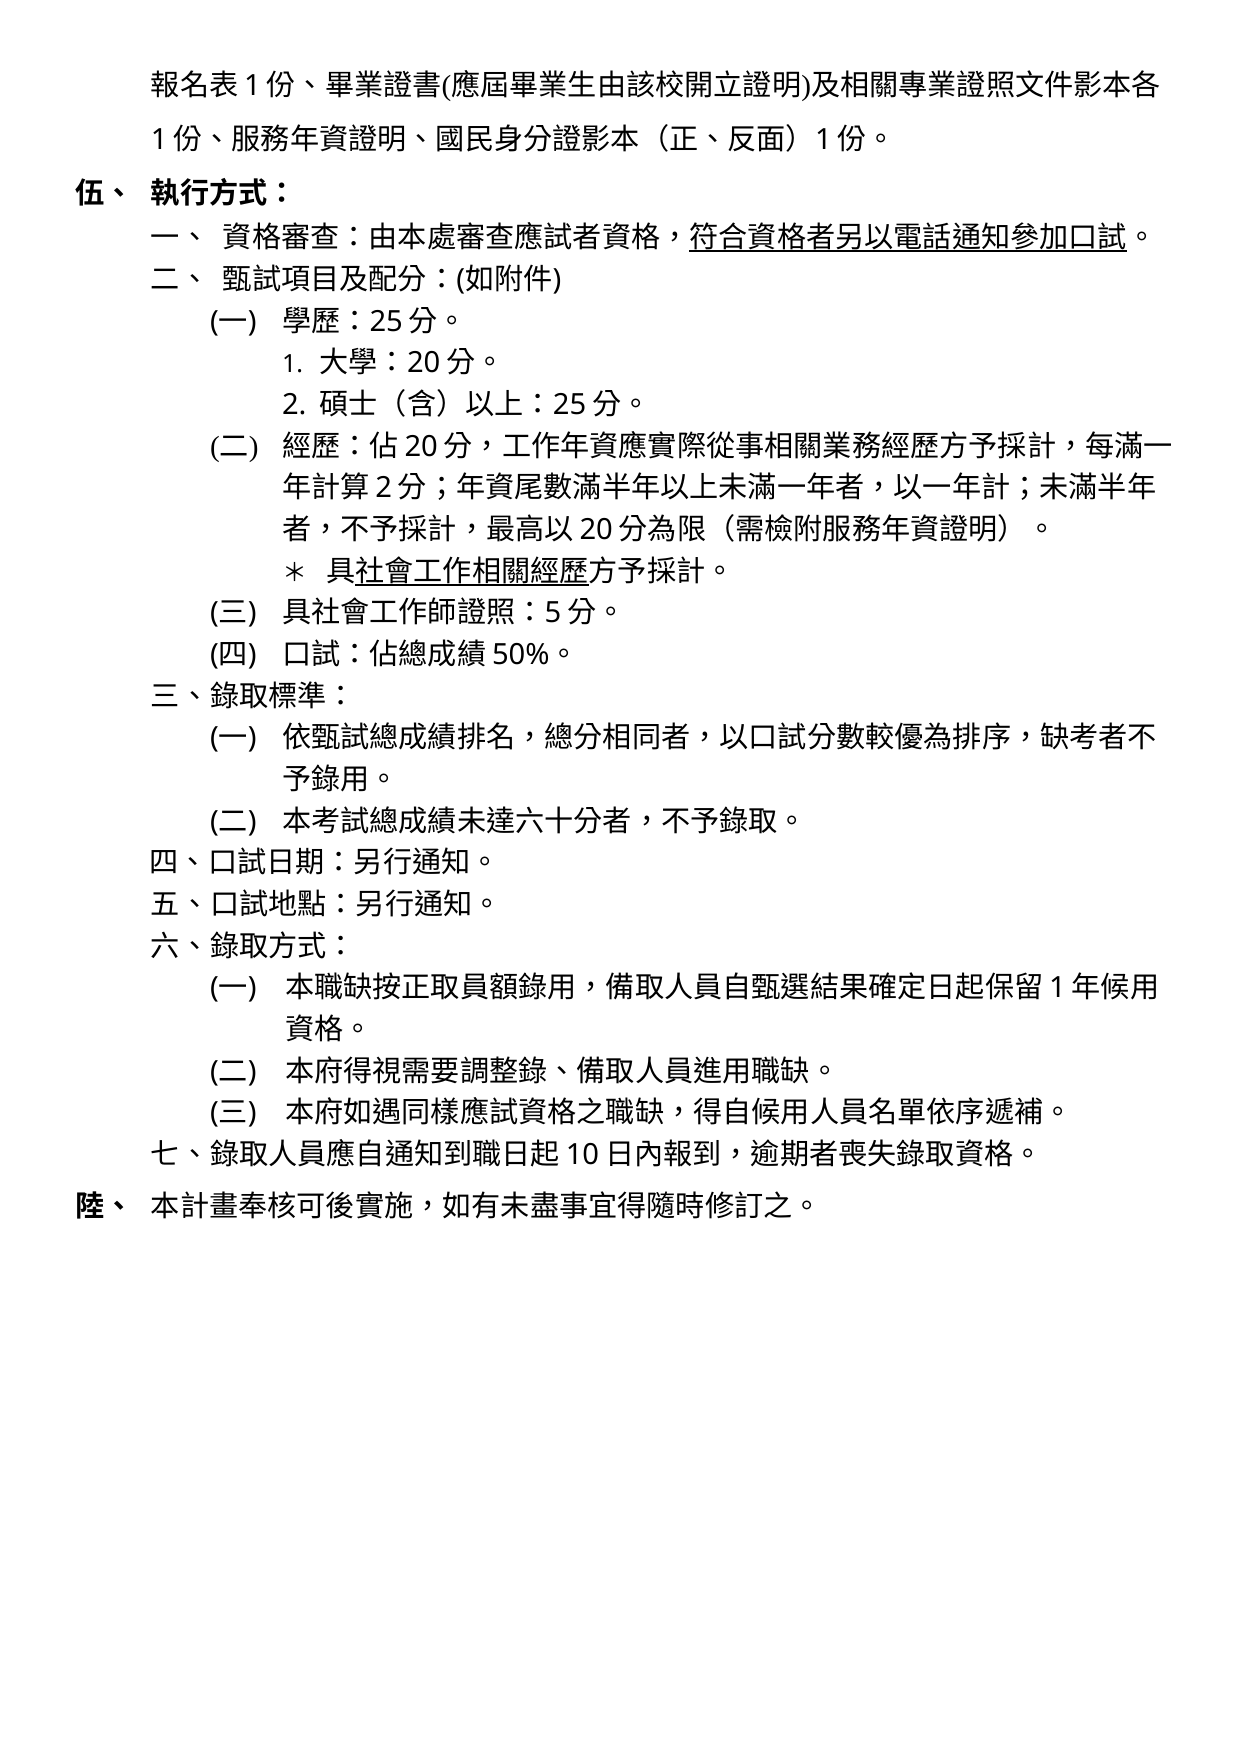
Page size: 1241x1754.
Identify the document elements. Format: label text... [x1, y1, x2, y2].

list 碩士（含）以上：25分。 [282, 381, 1181, 423]
list 本職缺按正取員額錄用，備取人員自甄選結果確定日起保留1年候用資格。 [210, 964, 1181, 1048]
list 錄取標準： [151, 673, 1181, 714]
list 資格審查：由本處審查應試者資格，符合資格者另以電話通知參加口試。 [151, 214, 1181, 256]
text 報名表1份、畢業證書(應屆畢業生由該校開立證明)及相關專業證照文件影本各1份、服務年資證明、國民身分證影本（正、反面）1份。 [151, 52, 1181, 160]
list 甄試項目及配分：(如附件) [151, 256, 1181, 298]
list 口試地點：另行通知。 [151, 881, 1181, 923]
list 經歷：佔20分，工作年資應實際從事相關業務經歷方予採計，每滿一年計算2分；年資尾數滿半年以上未滿一年者，以一年計；未滿半年者，不予採計，最高以20分為限（需檢附服務年資證明）。 [210, 423, 1181, 548]
list 學歷：25分。 [210, 298, 1181, 339]
list 口試：佔總成績50%。 [210, 631, 1181, 673]
list 依甄試總成績排名，總分相同者，以口試分數較優為排序，缺考者不予錄用。 [210, 714, 1181, 798]
list 錄取人員應自通知到職日起10日內報到，逾期者喪失錄取資格。 [151, 1131, 1181, 1173]
list 大學：20分。 [282, 339, 1181, 381]
list 錄取方式： [151, 923, 1181, 964]
list 本考試總成績未達六十分者，不予錄取。 [210, 798, 1181, 839]
list 具社會工作相關經歷方予採計。 [282, 548, 1181, 589]
list 口試日期：另行通知。 [149, 839, 1181, 881]
list 本府得視需要調整錄、備取人員進用職缺。 [210, 1048, 1181, 1089]
list 本府如遇同樣應試資格之職缺，得自候用人員名單依序遞補。 [210, 1089, 1181, 1131]
list 具社會工作師證照：5分。 [210, 589, 1181, 631]
list 執行方式： [75, 160, 1181, 214]
list 本計畫奉核可後實施，如有未盡事宜得隨時修訂之。 [75, 1173, 1181, 1227]
